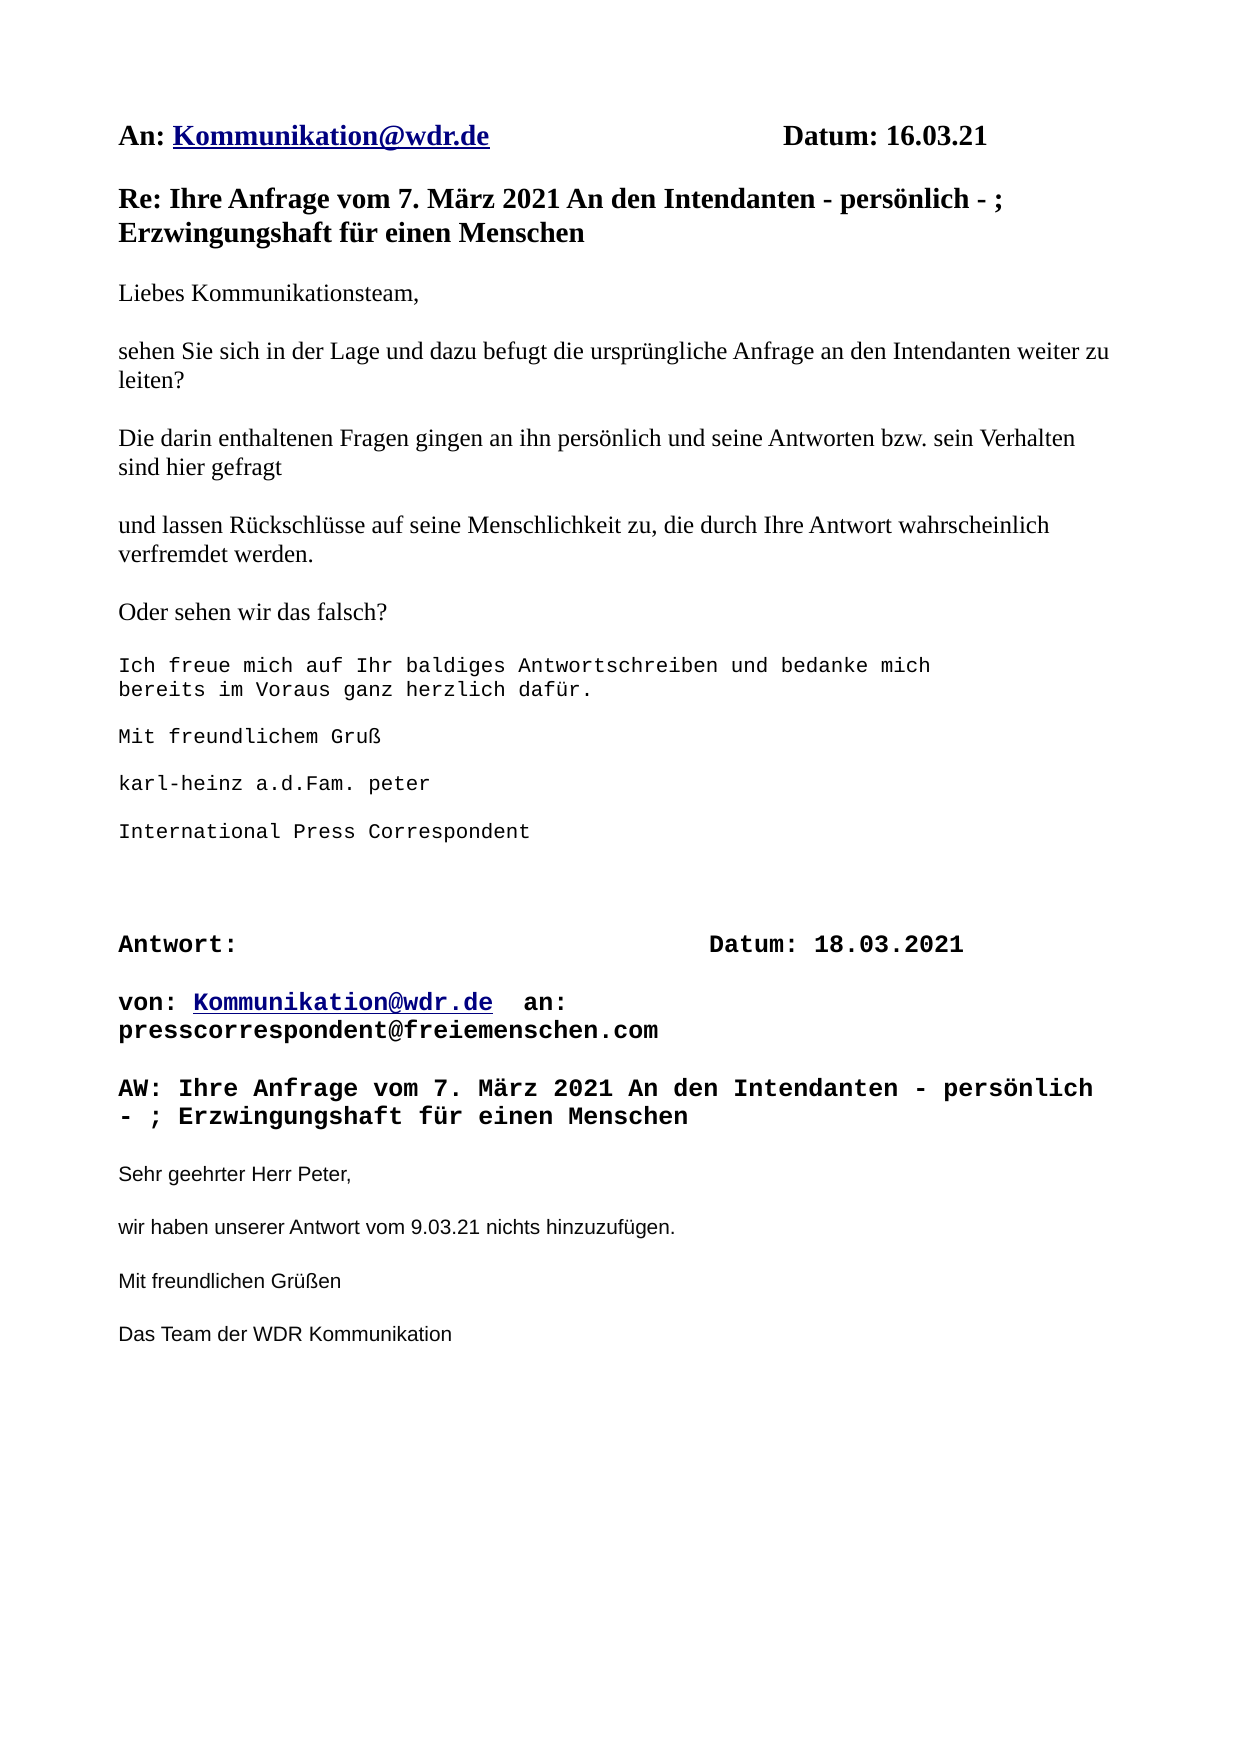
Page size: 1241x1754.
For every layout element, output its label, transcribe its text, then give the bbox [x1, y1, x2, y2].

text wir haben unserer Antwort vom 9.03.21 nichts hinzuzufügen. [118, 1215, 1122, 1239]
text Re: Ihre Anfrage vom 7. März 2021 An den Intendanten - persönlich - ; Erzwingungshaft für einen Menschen [118, 181, 1122, 248]
text bereits im Voraus ganz herzlich dafür. [118, 679, 1122, 702]
text von: Kommunikation@wdr.de an: presscorrespondent@freiemenschen.com [118, 989, 1122, 1046]
text International Press Correspondent [118, 821, 1122, 844]
text Mit freundlichen Grüßen [118, 1268, 1122, 1292]
text AW: Ihre Anfrage vom 7. März 2021 An den Intendanten - persönlich - ; Erzwingungshaft für einen Menschen [118, 1076, 1122, 1132]
text Liebes Kommunikationsteam, [118, 278, 1122, 306]
text Sehr geehrter Herr Peter, [118, 1162, 1122, 1186]
text Das Team der WDR Kommunikation [118, 1322, 1122, 1346]
text sehen Sie sich in der Lage und dazu befugt die ursprüngliche Anfrage an den Intendanten weiter zu leiten? [118, 336, 1122, 393]
text karl-heinz a.d.Fam. peter [118, 773, 1122, 797]
text Antwort: Datum: 18.03.2021 [118, 932, 1122, 960]
text Mit freundlichem Gruß [118, 726, 1122, 750]
text Oder sehen wir das falsch? [118, 597, 1122, 626]
text An: Kommunikation@wdr.de Datum: 16.03.21 [118, 118, 1122, 152]
text Ich freue mich auf Ihr baldiges Antwortschreiben und bedanke mich [118, 655, 1122, 679]
text Die darin enthaltenen Fragen gingen an ihn persönlich und seine Antworten bzw. sein Verhalten sind hier gefragt [118, 423, 1122, 480]
text und lassen Rückschlüsse auf seine Menschlichkeit zu, die durch Ihre Antwort wahrscheinlich verfremdet werden. [118, 510, 1122, 567]
